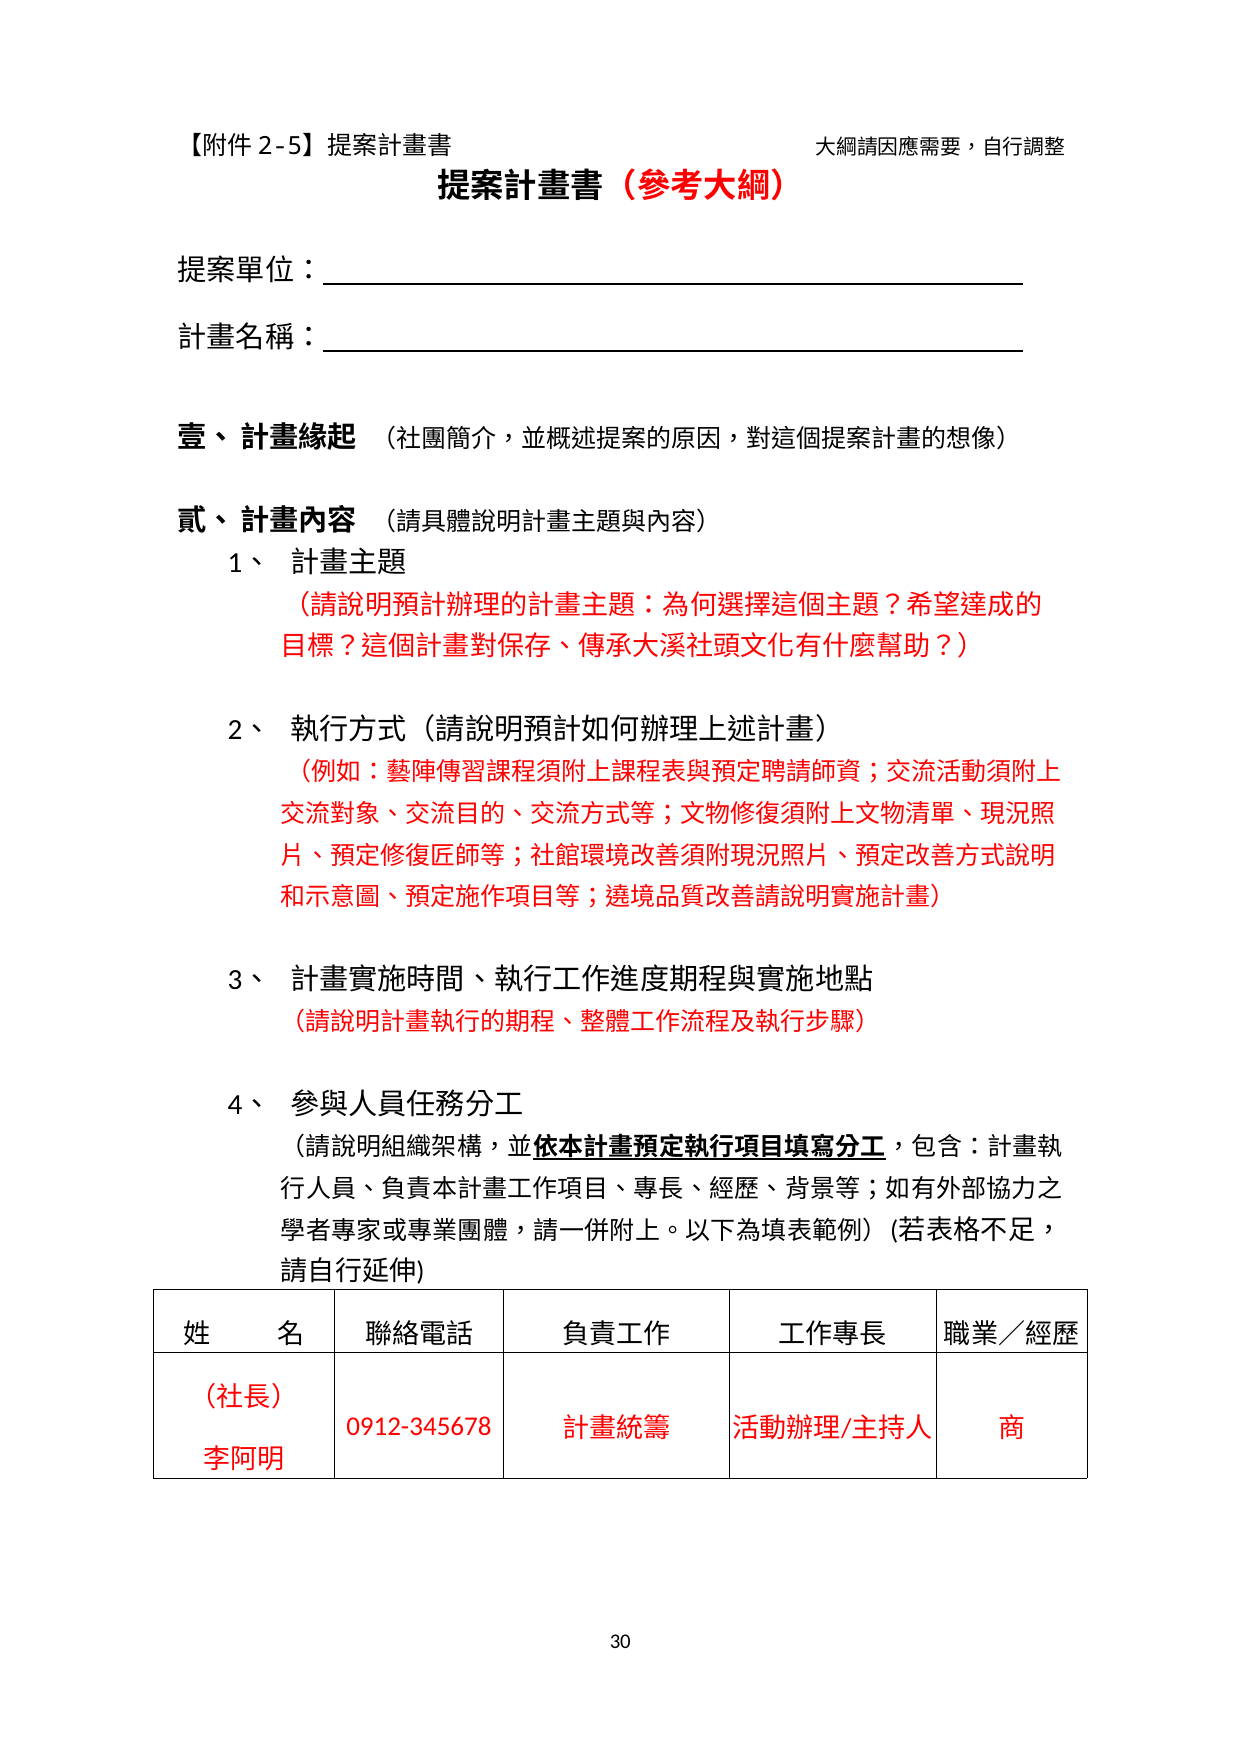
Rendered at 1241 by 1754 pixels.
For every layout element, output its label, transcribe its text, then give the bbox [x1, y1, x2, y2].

text 提案單位： [177, 247, 1063, 289]
text （請說明預計辦理的計畫主題：為何選擇這個主題？希望達成的目標？這個計畫對保存、傳承大溪社頭文化有什麼幫助？） [280, 581, 1063, 664]
text （例如：藝陣傳習課程須附上課程表與預定聘請師資；交流活動須附上交流對象、交流目的、交流方式等；文物修復須附上文物清單、現況照片、預定修復匠師等；社館環境改善須附現況照片、預定改善方式說明和示意圖、預定施作項目等；遶境品質改善請說明實施計畫） [281, 747, 1063, 914]
list 計畫內容 （請具體說明計畫主題與內容） [177, 497, 1063, 539]
list 計畫實施時間、執行工作進度期程與實施地點 [227, 956, 1063, 997]
list 計畫主題 [227, 539, 1063, 581]
table_header 職業／經歷 [937, 1290, 1087, 1352]
text 提案計畫書（參考大綱） [177, 164, 1063, 206]
table_cell 0912-345678 [335, 1353, 503, 1478]
table_cell 活動辦理/主持人 [730, 1353, 936, 1478]
text 【附件2-5】提案計畫書 [177, 102, 1093, 164]
text （請說明組織架構，並依本計畫預定執行項目填寫分工，包含：計畫執行人員、負責本計畫工作項目、專長、經歷、背景等；如有外部協力之學者專家或專業團體，請一併附上。以下為填表範例）(若表格不足，請自行延伸) [280, 1122, 1063, 1289]
table_header 姓 名 [154, 1290, 334, 1352]
table_header 聯絡電話 [335, 1290, 503, 1352]
text 大綱請因應需要，自行調整 [815, 134, 1091, 159]
text （請說明計畫執行的期程、整體工作流程及執行步驟） [281, 997, 1063, 1039]
table_cell （社長） 李阿明 [154, 1353, 334, 1478]
table_cell 計畫統籌 [504, 1353, 729, 1478]
list 執行方式（請說明預計如何辦理上述計畫） [227, 706, 1063, 747]
table_cell 商 [937, 1353, 1087, 1478]
list 參與人員任務分工 [227, 1081, 1063, 1122]
text 計畫名稱： [177, 308, 1063, 358]
table_header 負責工作 [504, 1290, 729, 1352]
list 計畫緣起 （社團簡介，並概述提案的原因，對這個提案計畫的想像） [177, 414, 1063, 456]
table_header 工作專長 [730, 1290, 936, 1352]
